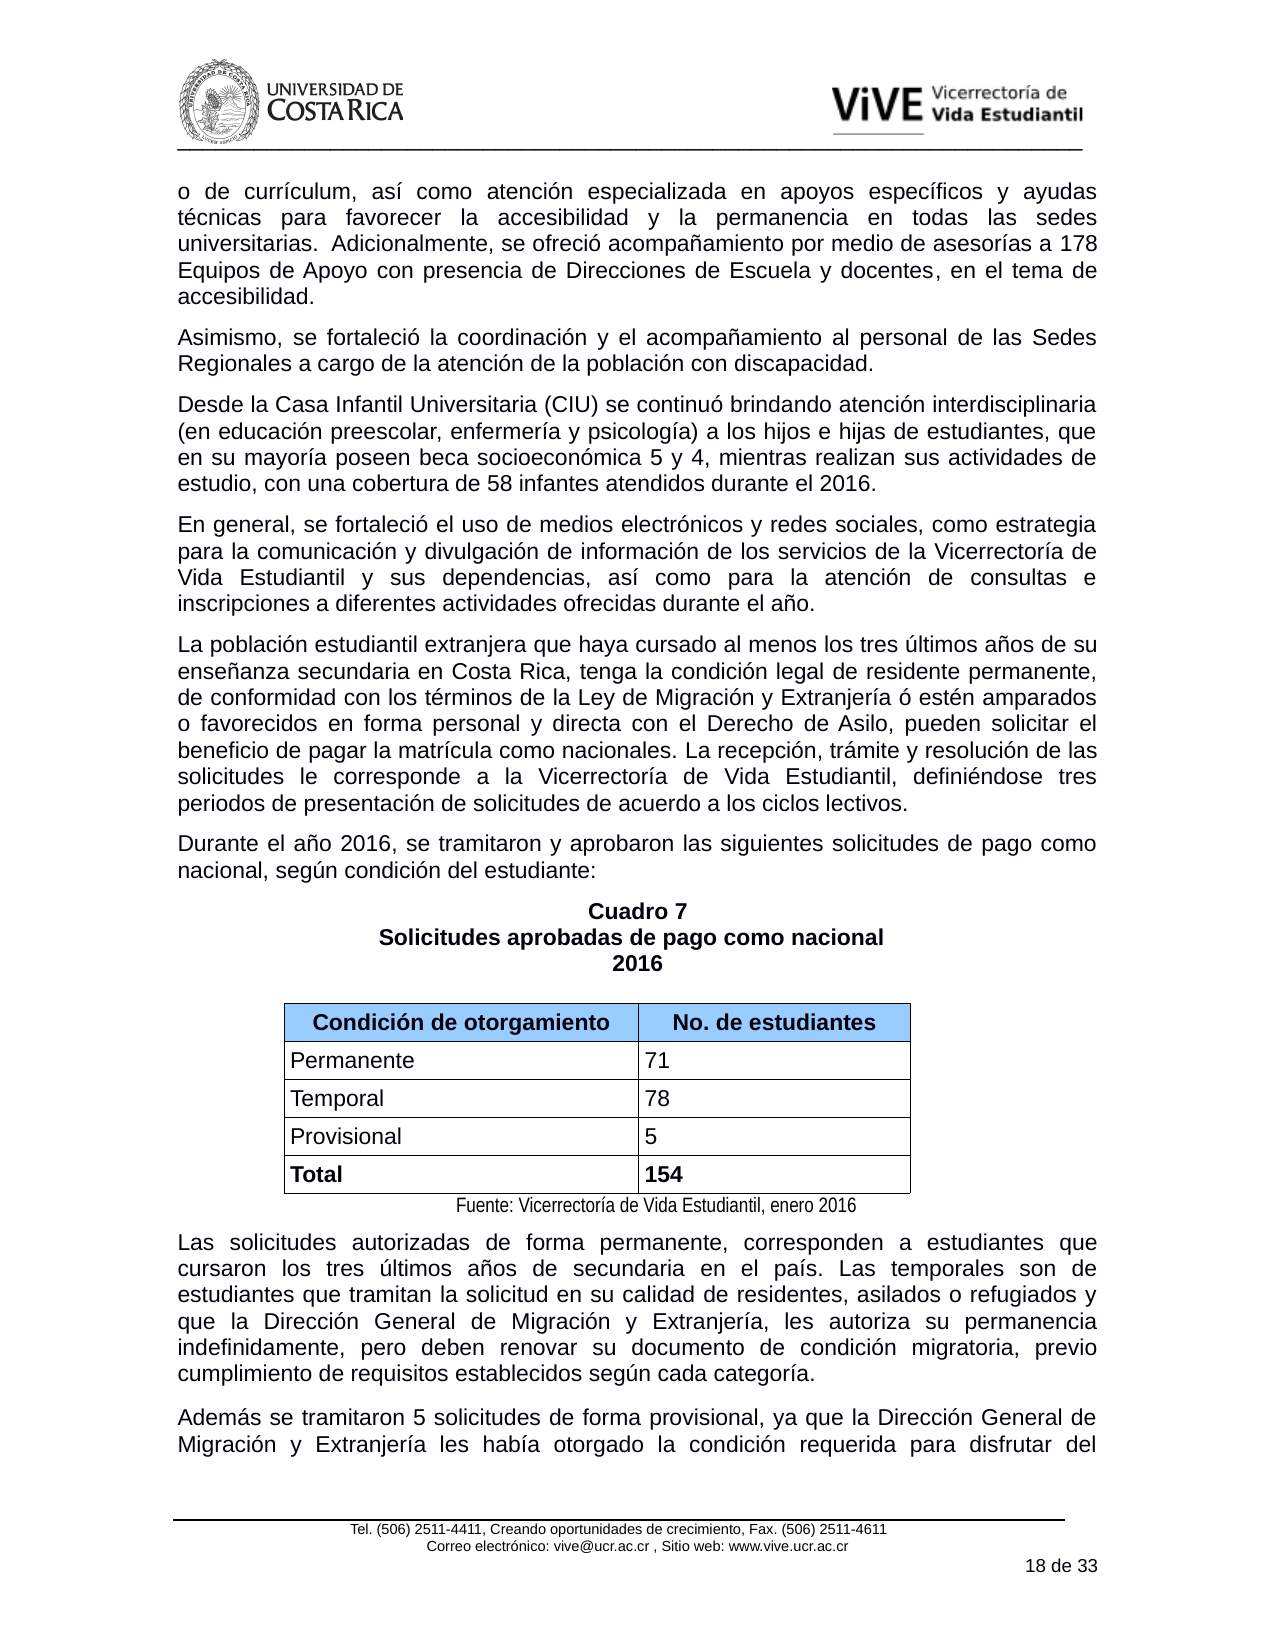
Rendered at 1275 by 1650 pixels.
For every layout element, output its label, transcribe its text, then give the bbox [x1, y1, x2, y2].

picture [832, 85, 1083, 135]
picture [179, 59, 403, 144]
text Asimismo, se fortaleció la coordinación y el acompañamiento al personal de las Sedes Regionales a cargo de la atención de la población con discapacidad. [177, 324, 1098, 377]
list Además se tramitaron 5 solicitudes de forma provisional, ya que la Dirección General de Migración y Extranjería les había otorgado la condición requerida para disfrutar del [177, 1404, 1098, 1457]
text Fuente: Vicerrectoría de Vida Estudiantil, enero 2016 [215, 1193, 1098, 1217]
table_cell 78 [639, 1080, 910, 1117]
table_header Condición de otorgamiento [285, 1004, 638, 1041]
text En general, se fortaleció el uso de medios electrónicos y redes sociales, como estrategia para la comunicación y divulgación de información de los servicios de la Vicerrectoría de Vida Estudiantil y sus dependencias, así como para la atención de consultas e inscripciones a diferentes actividades ofrecidas durante el año. [177, 511, 1098, 617]
table_cell Total [285, 1156, 638, 1193]
table_cell Permanente [285, 1042, 638, 1079]
text Desde la Casa Infantil Universitaria (CIU) se continuó brindando atención interdisciplinaria (en educación preescolar, enfermería y psicología) a los hijos e hijas de estudiantes, que en su mayoría poseen beca socioeconómica 5 y 4, mientras realizan sus actividades de estudio, con una cobertura de 58 infantes atendidos durante el 2016. [177, 391, 1098, 497]
table_cell Provisional [285, 1118, 638, 1155]
table_header No. de estudiantes [639, 1004, 910, 1041]
text o de currículum, así como atención especializada en apoyos específicos y ayudas técnicas para favorecer la accesibilidad y la permanencia en todas las sedes universitarias. Adicionalmente, se ofreció acompañamiento por medio de asesorías a 178 Equipos de Apoyo con presencia de Direcciones de Escuela y docentes, en el tema de accesibilidad. [177, 178, 1098, 309]
table_cell 154 [639, 1156, 910, 1193]
table_cell 71 [639, 1042, 910, 1079]
text Durante el año 2016, se tramitaron y aprobaron las siguientes solicitudes de pago como nacional, según condición del estudiante: [177, 830, 1098, 883]
table_cell Temporal [285, 1080, 638, 1117]
text La población estudiantil extranjera que haya cursado al menos los tres últimos años de su enseñanza secundaria en Costa Rica, tenga la condición legal de residente permanente, de conformidad con los términos de la Ley de Migración y Extranjería ó estén amparados o favorecidos en forma personal y directa con el Derecho de Asilo, pueden solicitar el beneficio de pagar la matrícula como nacionales. La recepción, trámite y resolución de las solicitudes le corresponde a la Vicerrectoría de Vida Estudiantil, definiéndose tres periodos de presentación de solicitudes de acuerdo a los ciclos lectivos. [177, 631, 1098, 816]
table_cell 5 [639, 1118, 910, 1155]
text Cuadro 7 Solicitudes aprobadas de pago como nacional 2016 [177, 898, 1098, 977]
list Las solicitudes autorizadas de forma permanente, corresponden a estudiantes que cursaron los tres últimos años de secundaria en el país. Las temporales son de estudiantes que tramitan la solicitud en su calidad de residentes, asilados o refugiados y que la Dirección General de Migración y Extranjería, les autoriza su permanencia indefinidamente, pero deben renovar su documento de condición migratoria, previo cumplimiento de requisitos establecidos según cada categoría. [177, 1228, 1098, 1387]
